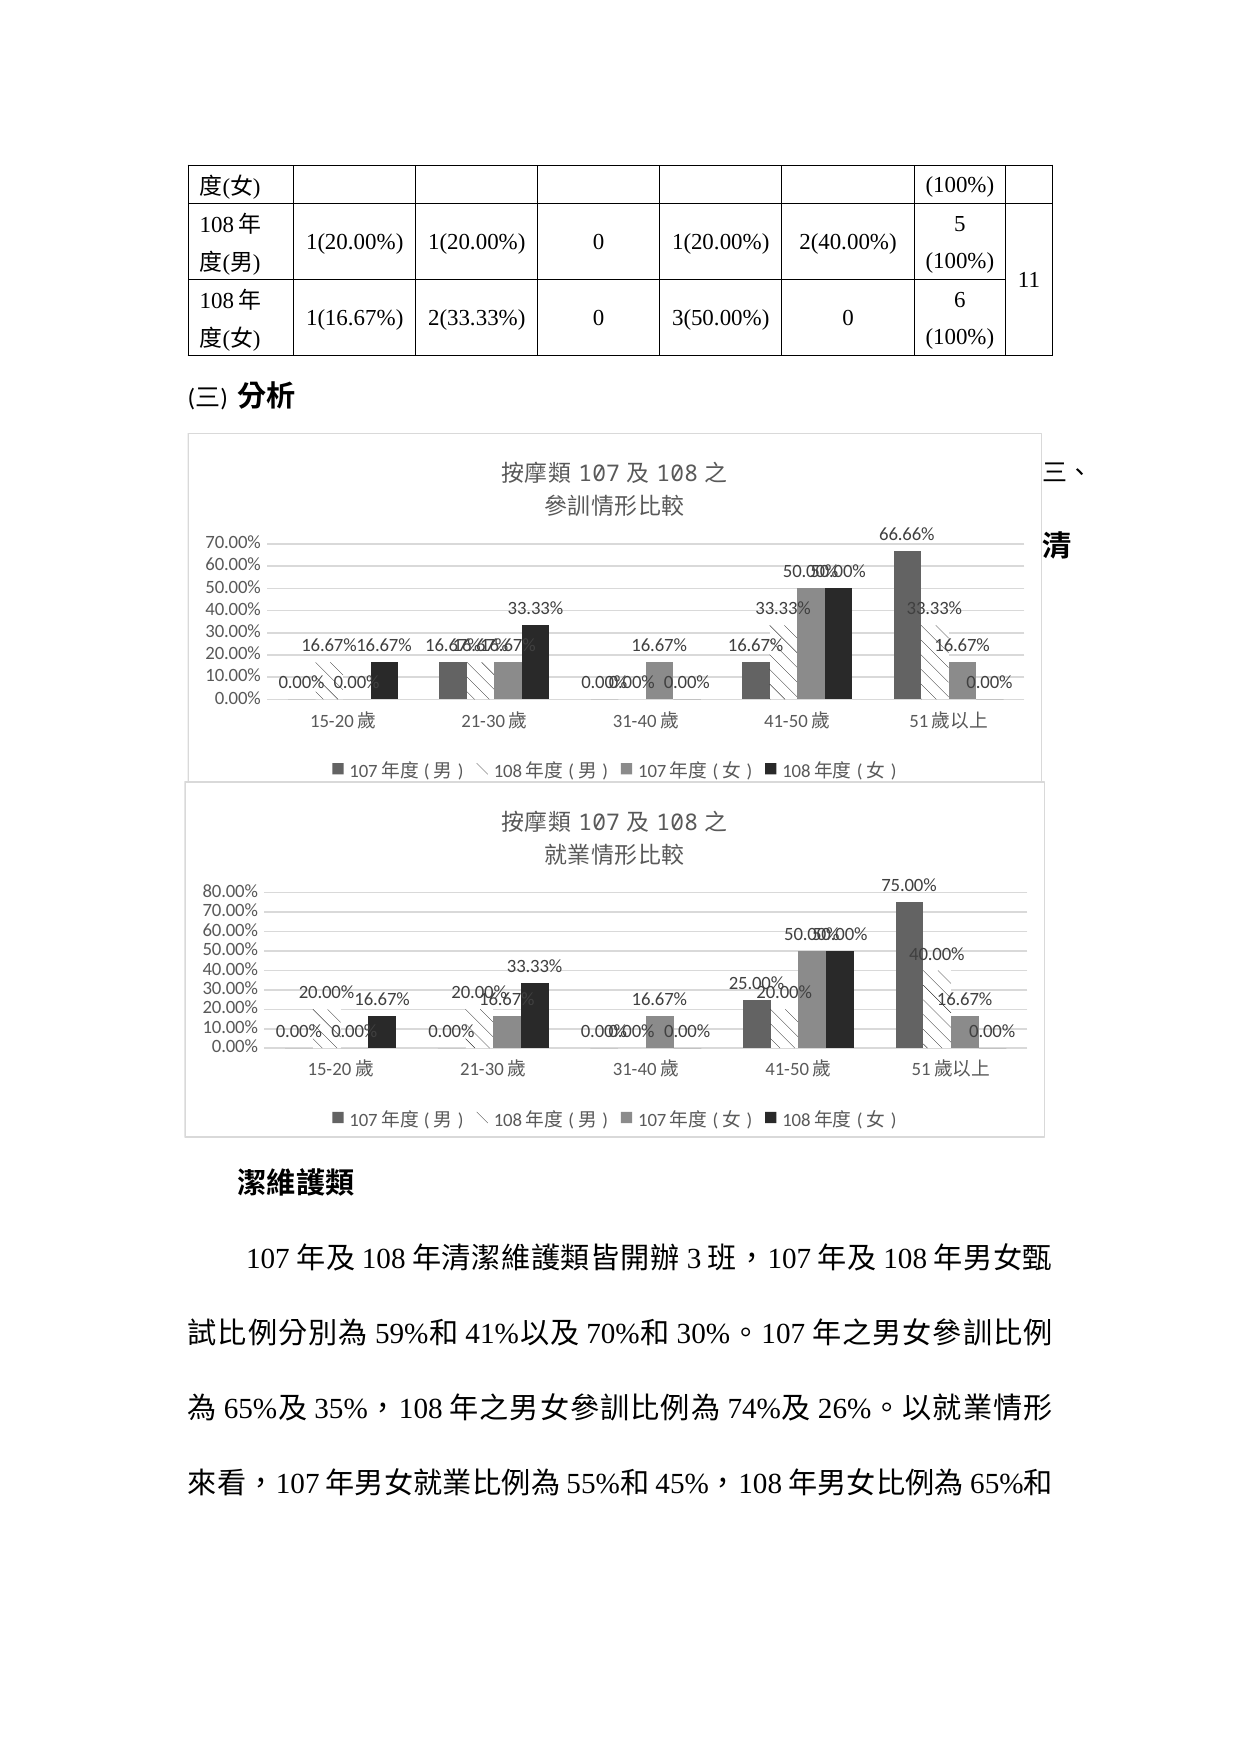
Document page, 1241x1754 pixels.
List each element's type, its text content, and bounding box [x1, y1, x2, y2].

table_cell 108年度(女) [189, 280, 293, 355]
table_cell [538, 166, 659, 203]
table_cell [782, 166, 914, 203]
table_cell 0 [538, 280, 659, 355]
table_cell 0 [538, 204, 659, 279]
table_cell 6 (100%) [915, 280, 1005, 355]
table_cell 2(33.33%) [416, 280, 537, 355]
table_cell 3(50.00%) [660, 280, 781, 355]
table_cell 1(20.00%) [294, 204, 415, 279]
text 107年及108年清潔維護類皆開辦3班，107年及108年男女甄試比例分別為59%和41%以及70%和30%。107年之男女參訓比例為65%及35%，108年之男女參訓比例為74%及26%。以就業情形來看，107年男女就業比例為55%和45%，108年男女比例為65%和 [187, 1219, 1053, 1519]
table_cell (100%) [915, 166, 1005, 203]
table_cell 0 [782, 280, 914, 355]
table_cell 度(女) [189, 166, 293, 203]
table_cell 1(20.00%) [660, 204, 781, 279]
table_cell 1(20.00%) [416, 204, 537, 279]
table_cell 2(40.00%) [782, 204, 914, 279]
table_cell 108年度(男) [189, 204, 293, 279]
table_cell 11 [1006, 204, 1052, 355]
table_cell [294, 166, 415, 203]
list 清潔維護類 [187, 431, 1053, 1219]
table_cell 1(16.67%) [294, 280, 415, 355]
table_cell [416, 166, 537, 203]
table_cell [660, 166, 781, 203]
table_cell 5 (100%) [915, 204, 1005, 279]
list 分析 [187, 356, 1053, 431]
